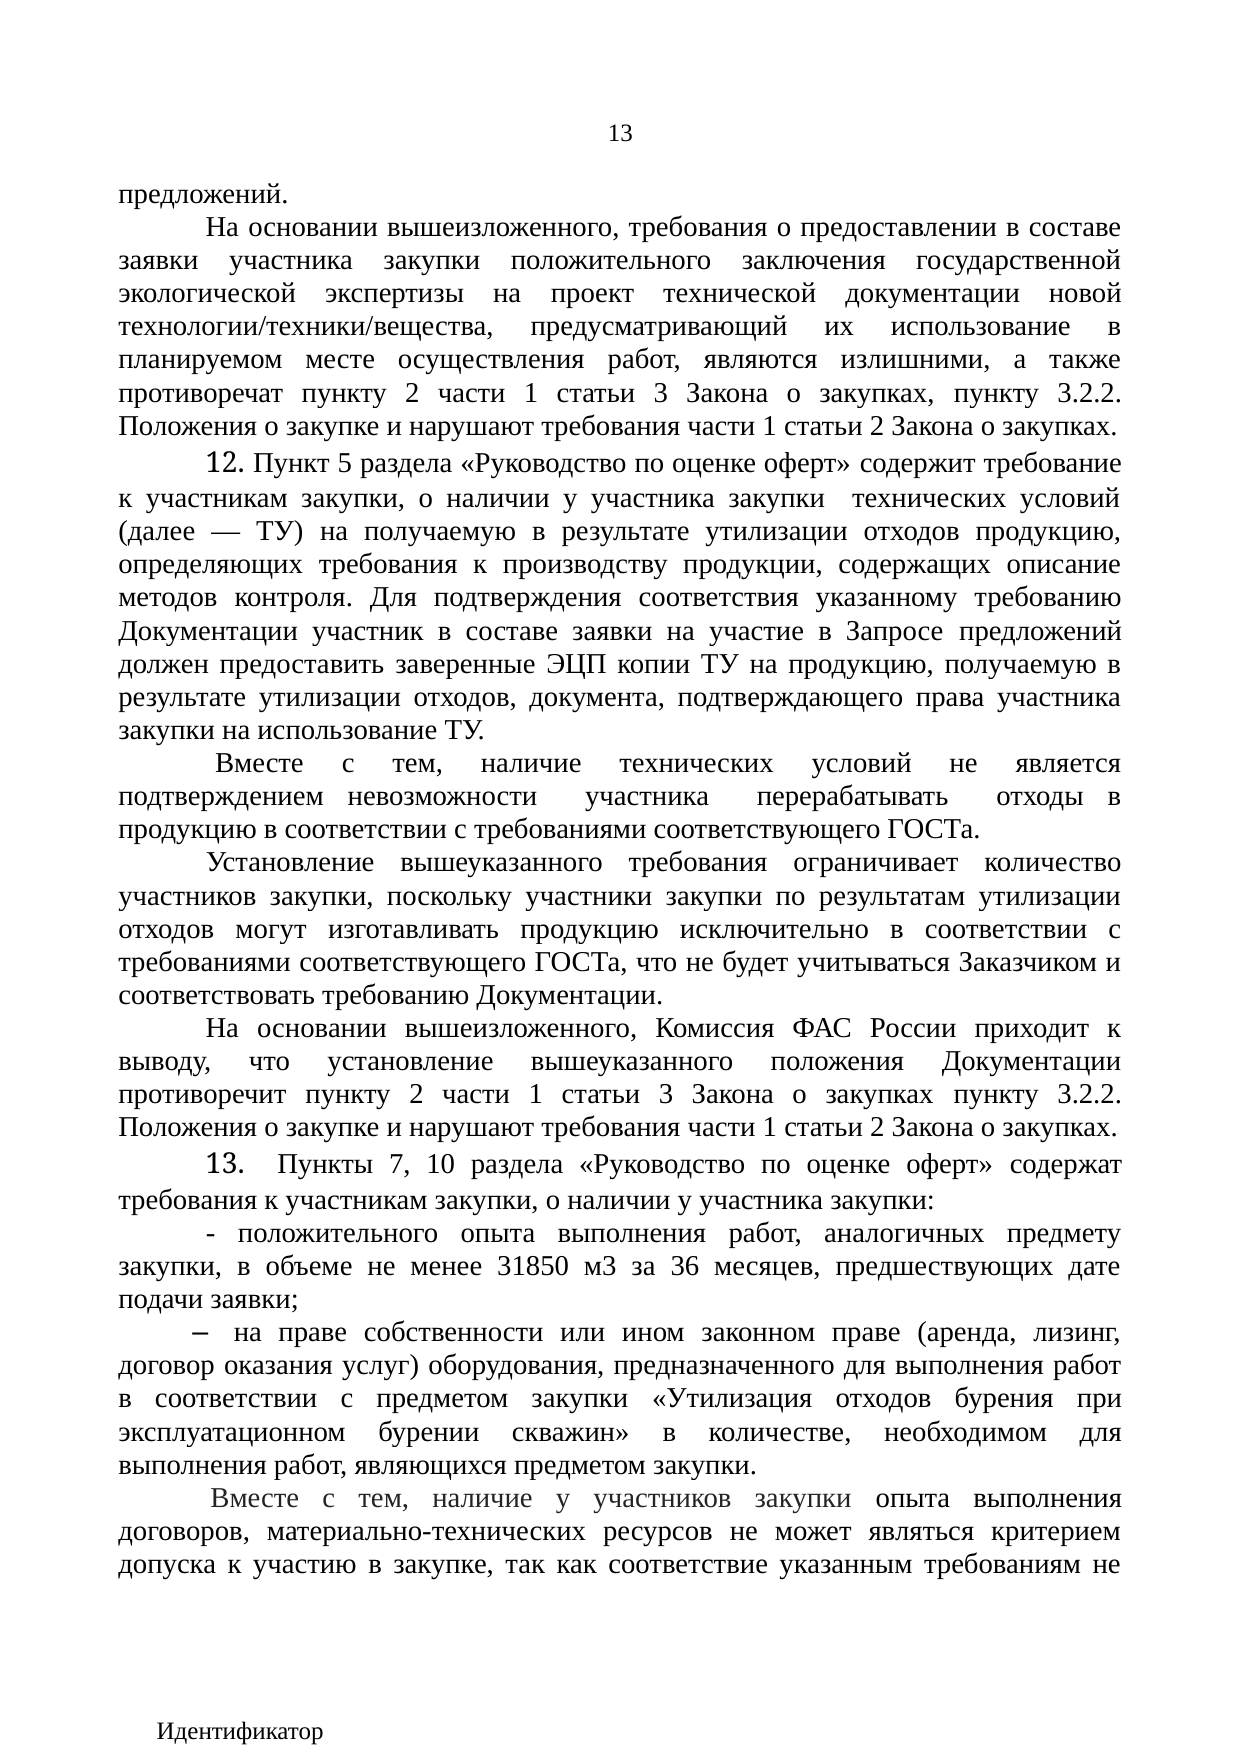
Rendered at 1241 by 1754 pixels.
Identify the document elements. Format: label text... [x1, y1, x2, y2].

text Установление вышеуказанного требования ограничивает количество участников закупки, поскольку участники закупки по результатам утилизации отходов могут изготавливать продукцию исключительно в соответствии с требованиями соответствующего ГОСТа, что не будет учитываться Заказчиком и соответствовать требованию Документации. [118, 845, 1122, 1011]
text На основании вышеизложенного, Комиссия ФАС России приходит к выводу, что установление вышеуказанного положения Документации противоречит пункту 2 части 1 статьи 3 Закона о закупках пункту 3.2.2. Положения о закупке и нарушают требования части 1 статьи 2 Закона о закупках. [118, 1011, 1122, 1143]
text 13. Пункты 7, 10 раздела «Руководство по оценке оферт» содержат требования к участникам закупки, о наличии у участника закупки: [118, 1143, 1122, 1215]
text На основании вышеизложенного, требования о предоставлении в составе заявки участника закупки положительного заключения государственной экологической экспертизы на проект технической документации новой технологии/техники/вещества, предусматривающий их использование в планируемом месте осуществления работ, являются излишними, а также противоречат пункту 2 части 1 статьи 3 Закона о закупках, пункту 3.2.2. Положения о закупке и нарушают требования части 1 статьи 2 Закона о закупках. [118, 209, 1122, 441]
text - положительного опыта выполнения работ, аналогичных предмету закупки, в объеме не менее 31850 м3 за 36 месяцев, предшествующих дате подачи заявки; [118, 1215, 1122, 1315]
text Вместе с тем, наличие у участников закупки опыта выполнения договоров, материально-технических ресурсов не может являться критерием допуска к участию в закупке, так как соответствие указанным требованиям не [118, 1480, 1122, 1580]
list на праве собственности или ином законном праве (аренда, лизинг, договор оказания услуг) оборудования, предназначенного для выполнения работ в соответствии с предметом закупки «Утилизация отходов бурения при эксплуатационном бурении скважин» в количестве, необходимом для выполнения работ, являющихся предметом закупки. [118, 1315, 1122, 1480]
text Вместе с тем, наличие технических условий не является подтверждением невозможности участника перерабатывать отходы в продукцию в соответствии с требованиями соответствующего ГОСТа. [118, 746, 1122, 845]
text 12. Пункт 5 раздела «Руководство по оценке оферт» содержит требование к участникам закупки, о наличии у участника закупки технических условий (далее — ТУ) на получаемую в результате утилизации отходов продукцию, определяющих требования к производству продукции, содержащих описание методов контроля. Для подтверждения соответствия указанному требованию Документации участник в составе заявки на участие в Запросе предложений должен предоставить заверенные ЭЦП копии ТУ на продукцию, получаемую в результате утилизации отходов, документа, подтверждающего права участника закупки на использование ТУ. [118, 441, 1122, 746]
text предложений. [118, 176, 1122, 209]
